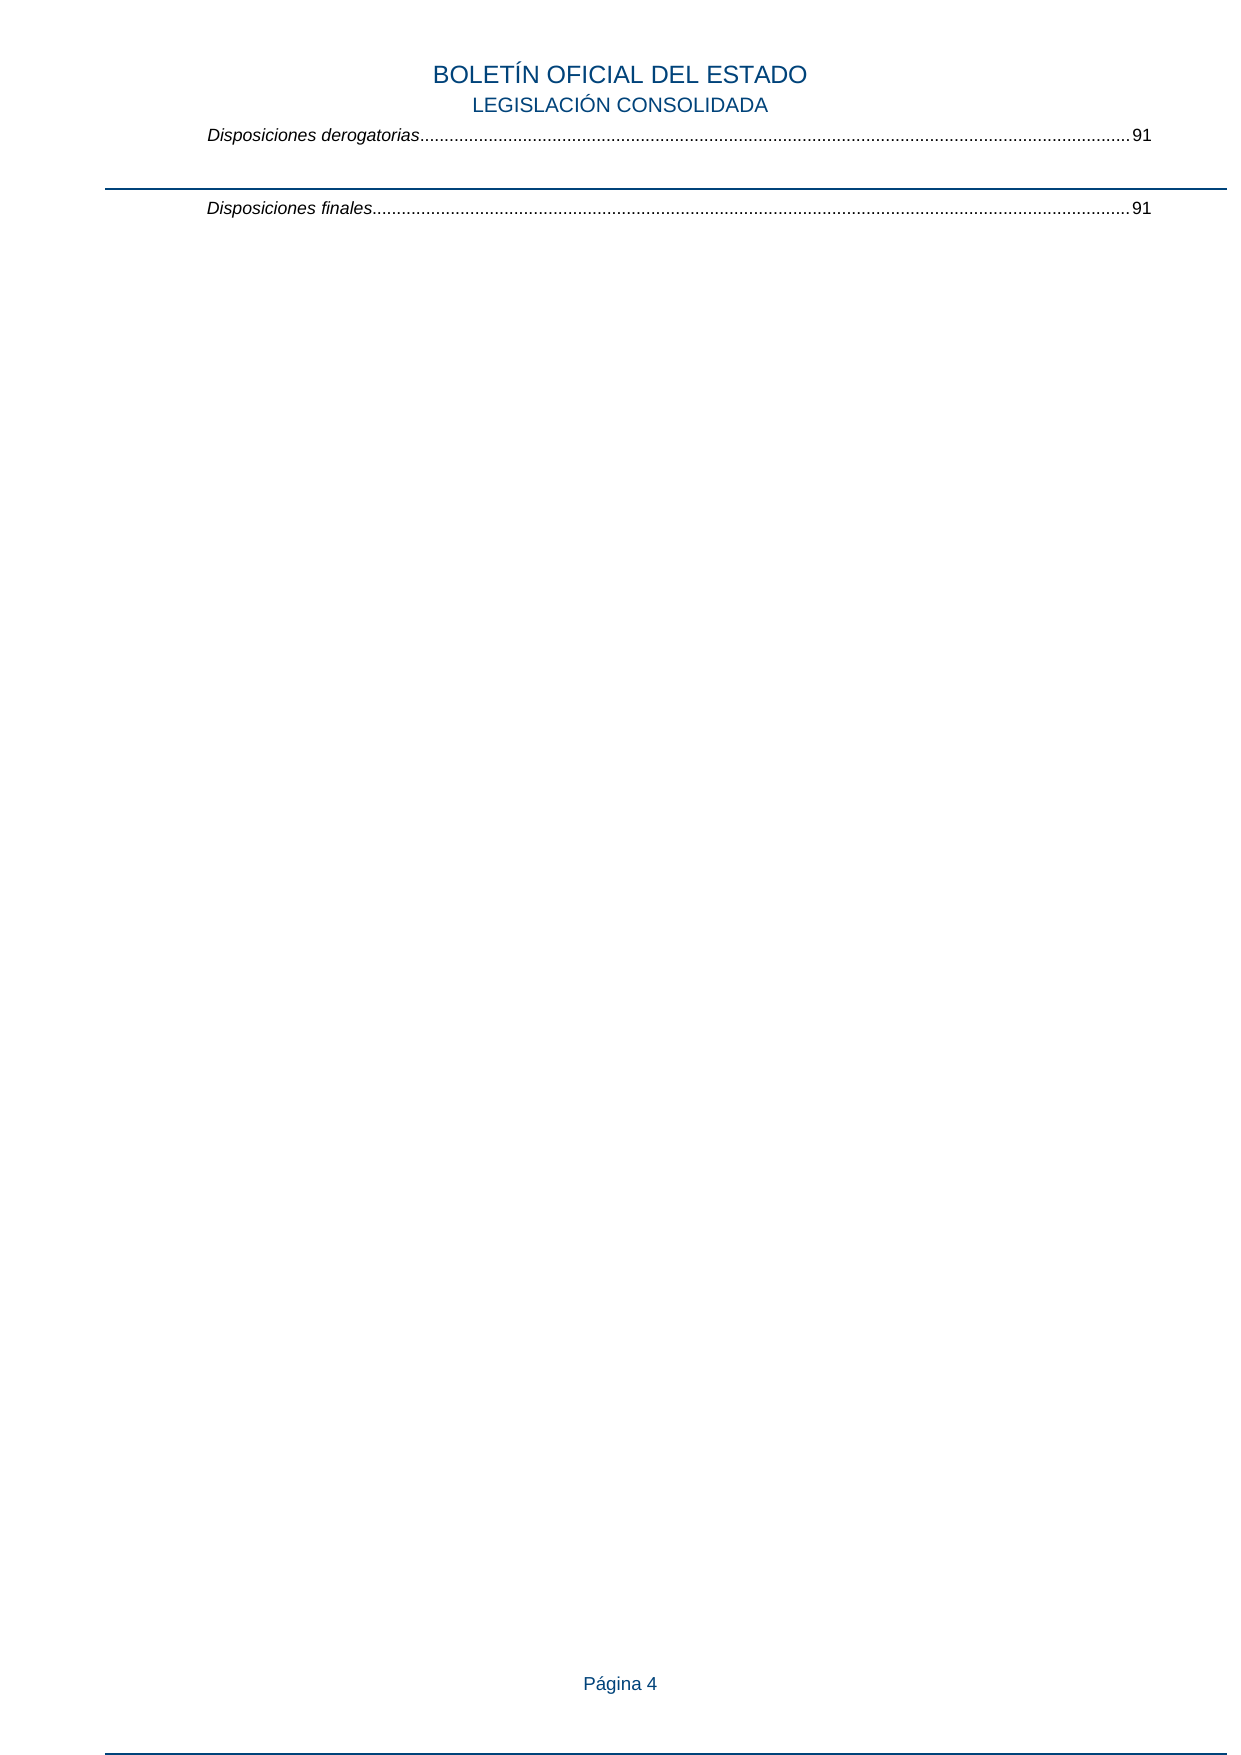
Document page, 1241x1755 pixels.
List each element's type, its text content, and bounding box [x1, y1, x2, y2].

text Disposiciones derogatorias 91 [164, 125, 1195, 145]
text Disposiciones finales 91 [207, 198, 1195, 218]
